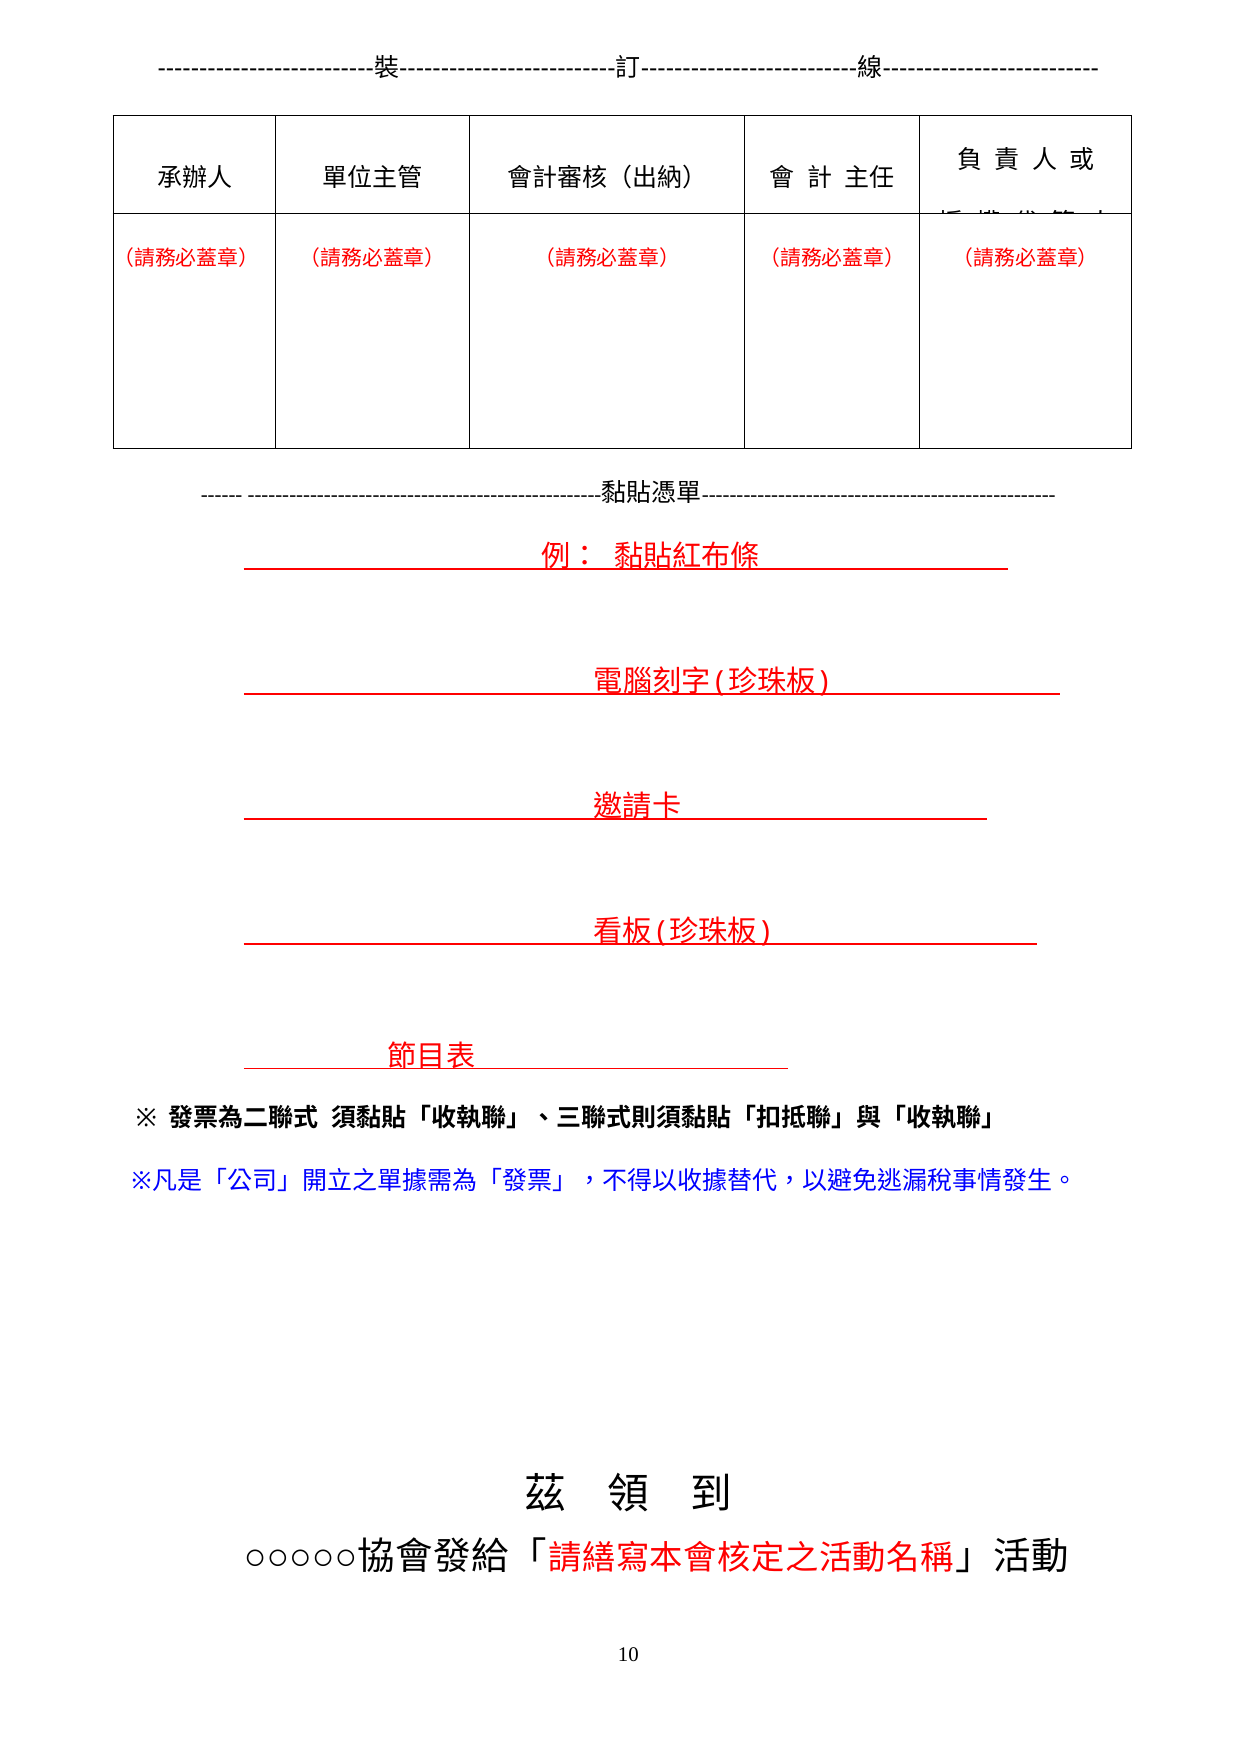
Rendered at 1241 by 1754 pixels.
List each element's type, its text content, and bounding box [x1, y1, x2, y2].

text 茲 領 到 [131, 1449, 1125, 1512]
text ------ ---------------------------------------------------黏貼憑單--------------------------------------------------- [131, 449, 1125, 512]
table_cell 負 責 人 或 授 權 代 簽 人 [920, 116, 1131, 213]
table_cell （請務必蓋章） [920, 214, 1131, 448]
text 電腦刻字(珍珠板) [244, 637, 1125, 699]
text 節目表 [131, 1012, 1125, 1074]
table_cell 承辦人 [114, 116, 275, 213]
list 發票為二聯式 須黏貼「收執聯」、三聯式則須黏貼「扣抵聯」與「收執聯」 [131, 1074, 1125, 1137]
table_cell （請務必蓋章） [276, 214, 469, 448]
table_cell 會計審核（出納） [470, 116, 744, 213]
text 例： 黏貼紅布條 [131, 512, 1125, 574]
text ○○○○○協會發給「請繕寫本會核定之活動名稱」活動 [169, 1512, 1069, 1574]
text ※凡是「公司」開立之單據需為「發票」，不得以收據替代，以避免逃漏稅事情發生。 [131, 1137, 1125, 1199]
table_cell 單位主管 [276, 116, 469, 213]
text 看板(珍珠板) [131, 887, 1125, 949]
table_cell （請務必蓋章） [745, 214, 919, 448]
table_cell 會 計 主任 [745, 116, 919, 213]
table_cell （請務必蓋章） [114, 214, 275, 448]
table_cell （請務必蓋章） [470, 214, 744, 448]
text 邀請卡 [131, 762, 1125, 824]
